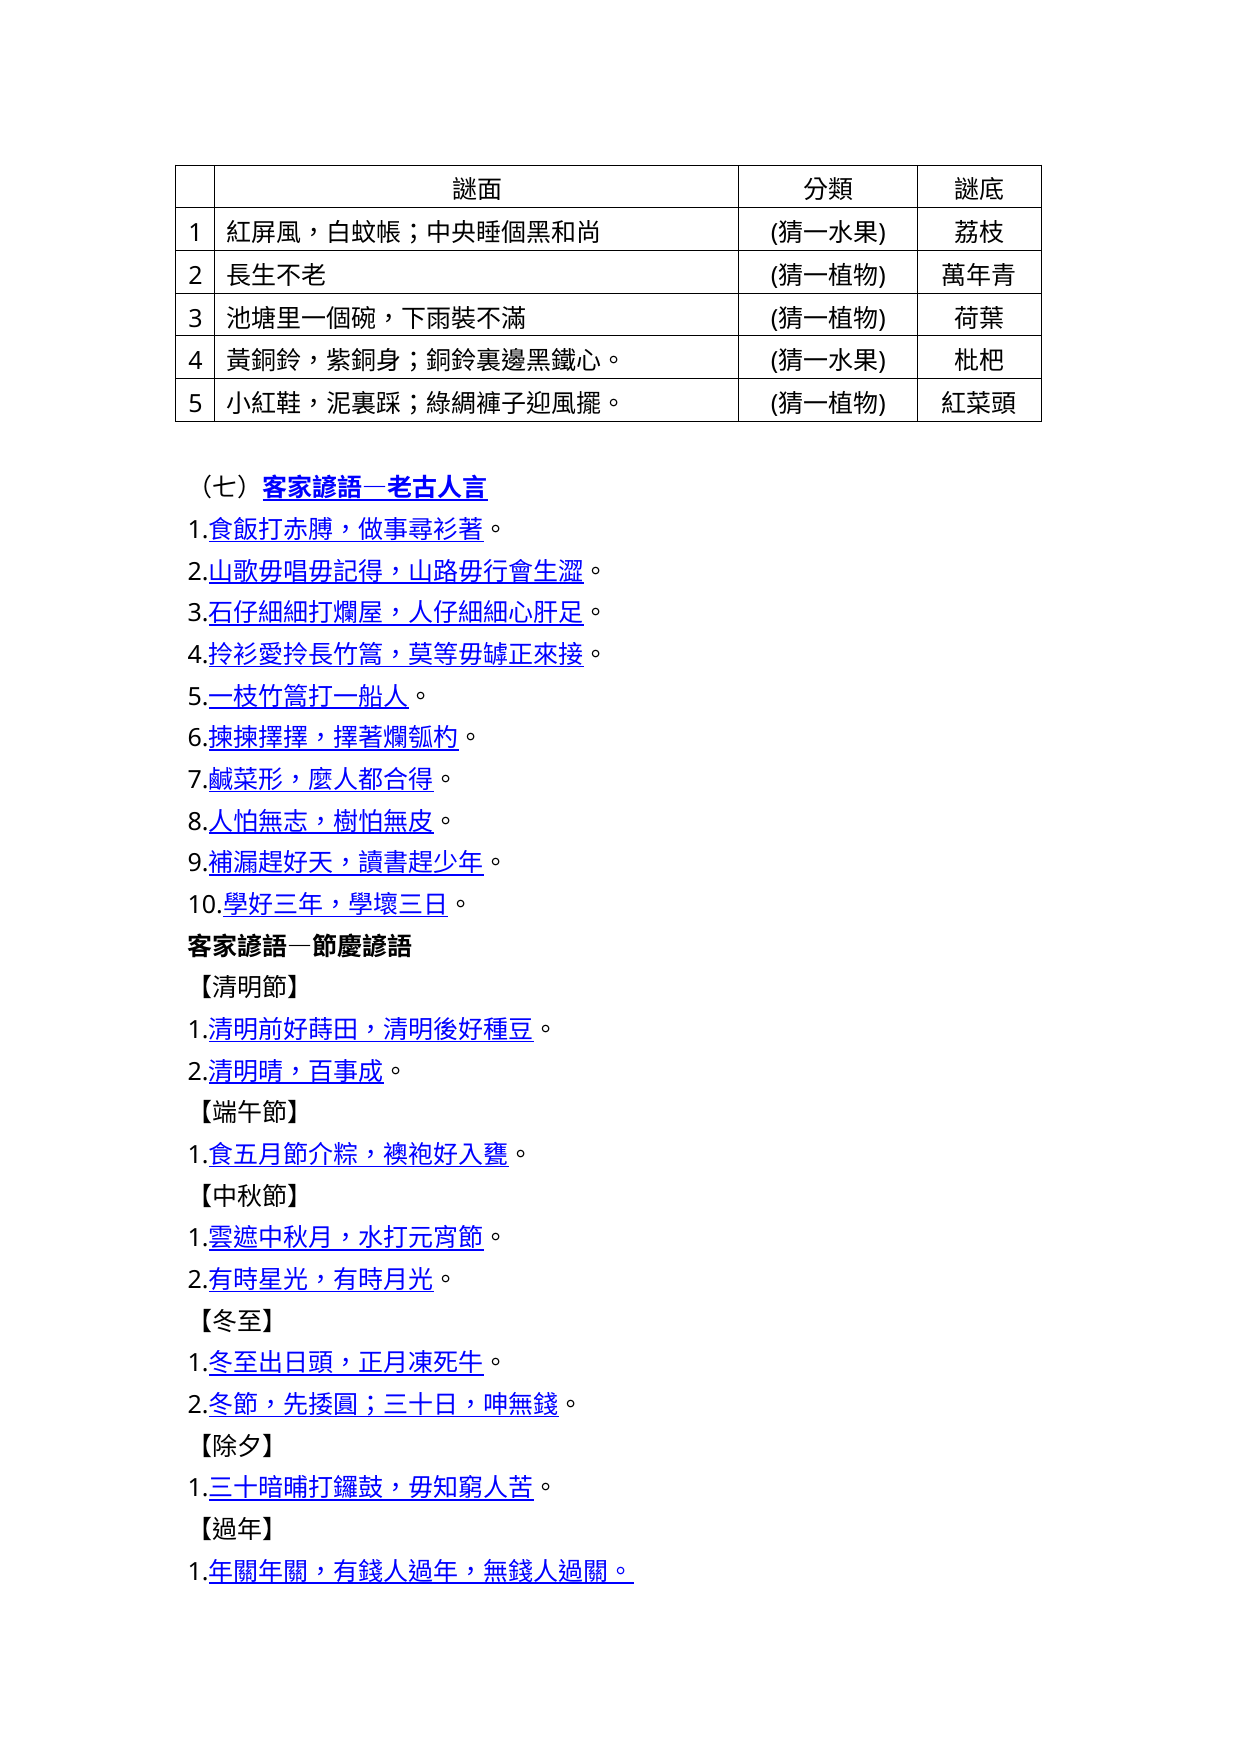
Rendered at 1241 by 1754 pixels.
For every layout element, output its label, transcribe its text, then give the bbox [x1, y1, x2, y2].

text 9.補漏趕好天，讀書趕少年。 [187, 838, 1053, 880]
text 2.清明晴，百事成。 [187, 1047, 1053, 1088]
table_cell 3 [176, 294, 214, 335]
table_cell 4 [176, 336, 214, 378]
table_cell (猜一水果) [739, 208, 917, 250]
text 8.人怕無志，樹怕無皮。 [187, 797, 1053, 838]
text 1.雲遮中秋月，水打元宵節。 [187, 1213, 1053, 1255]
text 1.年關年關，有錢人過年，無錢人過關。 [187, 1547, 1053, 1588]
table_cell 荔枝 [918, 208, 1041, 250]
table_cell (猜一植物) [739, 379, 917, 421]
text 5.一枝竹篙打一船人。 [187, 672, 1053, 713]
table_header [176, 166, 214, 207]
table_cell 紅屏風，白蚊帳；中央睡個黑和尚 [215, 208, 738, 250]
table_cell 黃銅鈴，紫銅身；銅鈴裏邊黑鐵心。 [215, 336, 738, 378]
table_cell 1 [176, 208, 214, 250]
table_cell 2 [176, 251, 214, 293]
text 【端午節】 [187, 1088, 1053, 1130]
text 6.揀揀擇擇，擇著爛瓠杓。 [187, 713, 1053, 755]
text 1.清明前好蒔田，清明後好種豆。 [187, 1005, 1053, 1047]
text 客家諺語—節慶諺語 [187, 922, 1053, 963]
table_cell 長生不老 [215, 251, 738, 293]
text 7.鹹菜形，麼人都合得。 [187, 755, 1053, 797]
table_header 分類 [739, 166, 917, 207]
text 1.食飯打赤膊，做事尋衫著。 [187, 505, 1053, 547]
text 2.有時星光，有時月光。 [187, 1255, 1053, 1297]
text 1.三十暗晡打鑼鼓，毋知窮人苦。 [187, 1463, 1053, 1505]
table_cell 萬年青 [918, 251, 1041, 293]
table_cell (猜一植物) [739, 294, 917, 335]
text 10.學好三年，學壞三日。 [187, 880, 1053, 922]
table_cell 荷葉 [918, 294, 1041, 335]
text 3.石仔細細打爛屋，人仔細細心肝足。 [187, 588, 1053, 630]
text 4.拎衫愛拎長竹篙，莫等毋罅正來接。 [187, 630, 1053, 672]
table_cell (猜一水果) [739, 336, 917, 378]
table_header 謎面 [215, 166, 738, 207]
table_cell (猜一植物) [739, 251, 917, 293]
text （七）客家諺語—老古人言 [187, 463, 1053, 505]
text 【過年】 [187, 1505, 1053, 1547]
text 2.冬節，先捼圓；三十日，呻無錢。 [187, 1380, 1053, 1422]
table_cell 紅菜頭 [918, 379, 1041, 421]
table_header 謎底 [918, 166, 1041, 207]
text 【清明節】 [187, 963, 1053, 1005]
text 【冬至】 [187, 1297, 1053, 1338]
table_cell 小紅鞋，泥裏踩；綠綢褲子迎風擺。 [215, 379, 738, 421]
text 2.山歌毋唱毋記得，山路毋行會生澀。 [187, 547, 1053, 588]
text 1.冬至出日頭，正月凍死牛。 [187, 1338, 1053, 1380]
table_cell 池塘里一個碗，下雨裝不滿 [215, 294, 738, 335]
text 1.食五月節介粽，襖袍好入甕。 [187, 1130, 1053, 1172]
text 【中秋節】 [187, 1172, 1053, 1213]
table_cell 5 [176, 379, 214, 421]
text 【除夕】 [187, 1422, 1053, 1463]
table_cell 枇杷 [918, 336, 1041, 378]
